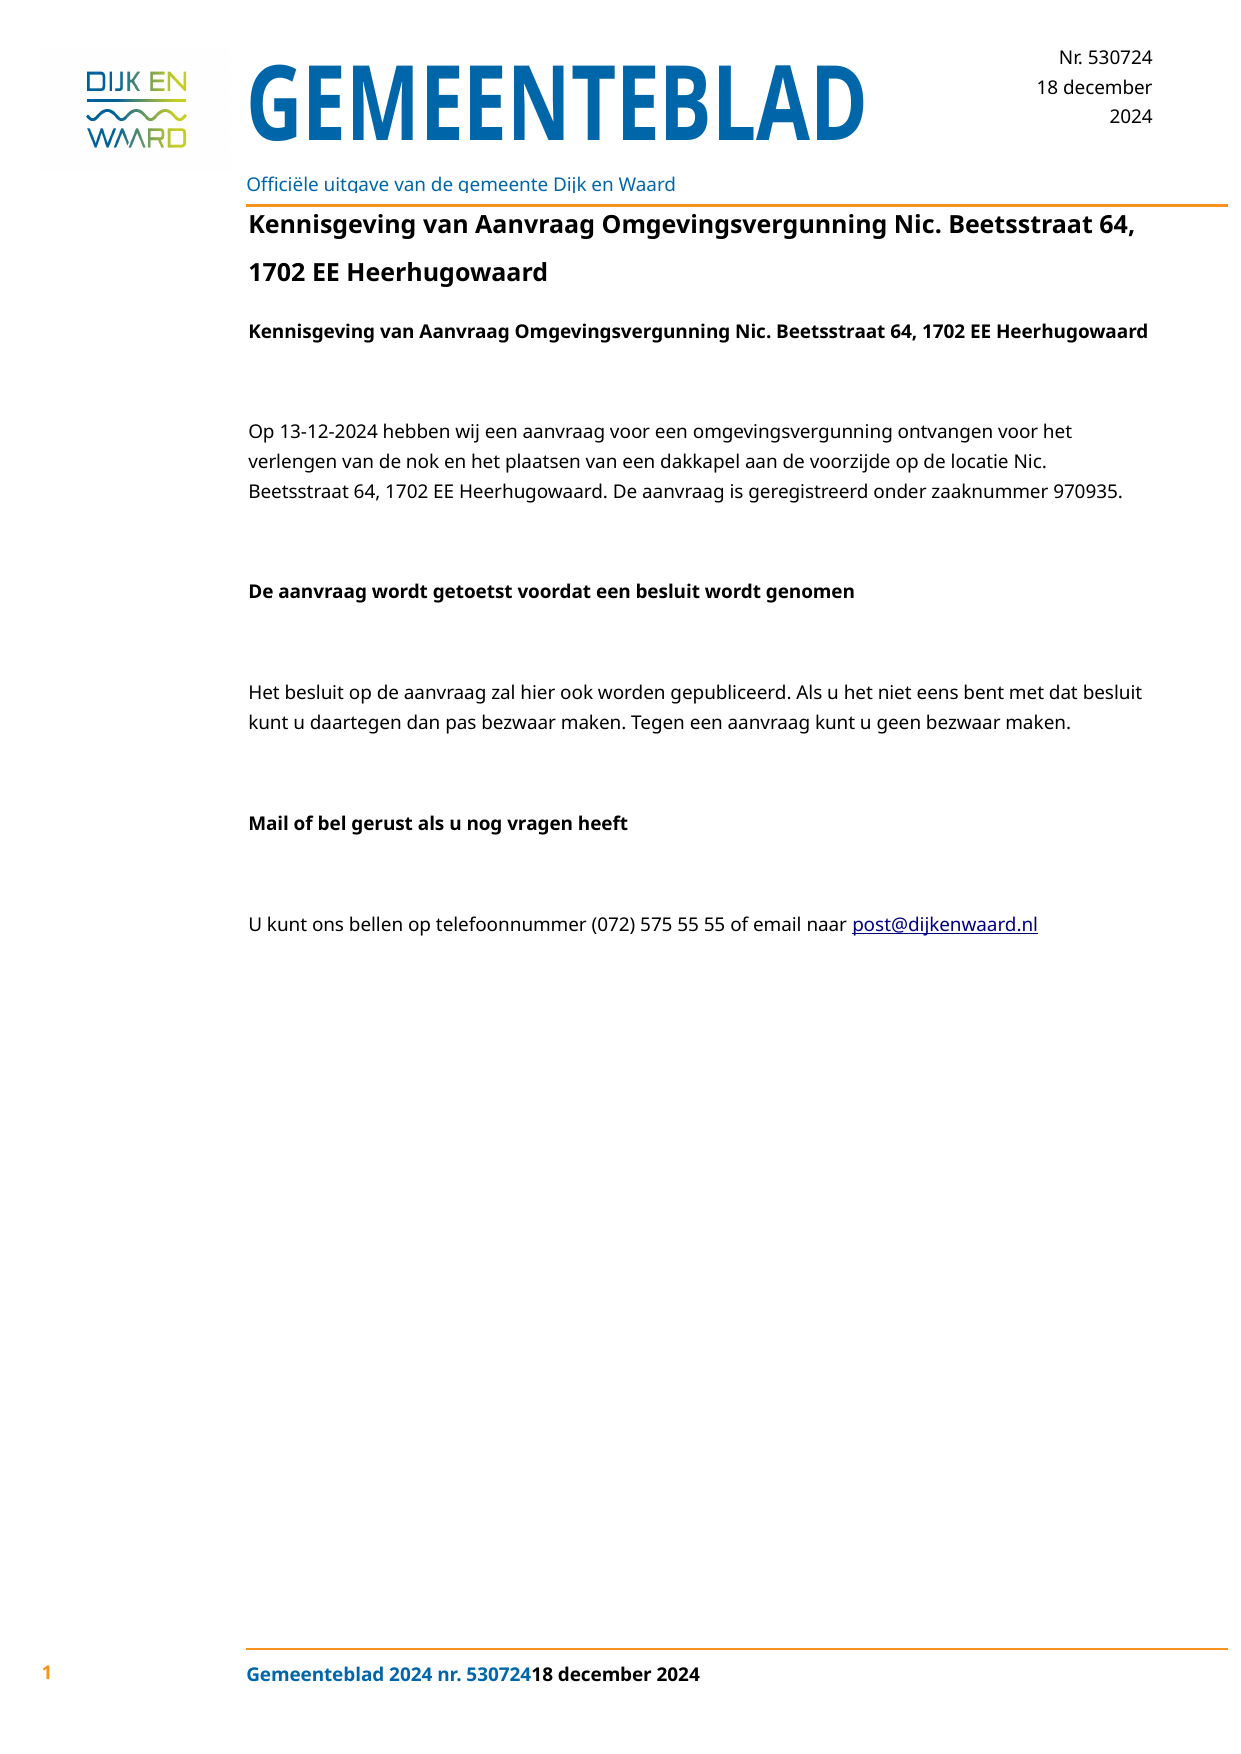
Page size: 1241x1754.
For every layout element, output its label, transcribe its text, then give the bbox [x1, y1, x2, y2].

text U kunt ons bellen op telefoonnummer (072) 575 55 55 of email naar post@dijkenwaard.nl [248, 911, 1152, 937]
text Kennisgeving van Aanvraag Omgevingsvergunning Nic. Beetsstraat 64, 1702 EE Heerhugowaard [248, 318, 1152, 344]
text Het besluit op de aanvraag zal hier ook worden gepubliceerd. Als u het niet eens bent met dat besluit kunt u daartegen dan pas bezwaar maken. Tegen een aanvraag kunt u geen bezwaar maken. [248, 679, 1152, 735]
text Op 13-12-2024 hebben wij een aanvraag voor een omgevingsvergunning ontvangen voor het verlengen van de nok en het plaatsen van een dakkapel aan de voorzijde op de locatie Nic. Beetsstraat 64, 1702 EE Heerhugowaard. De aanvraag is geregistreerd onder zaaknummer 970935. [248, 419, 1152, 504]
text Kennisgeving van Aanvraag Omgevingsvergunning Nic. Beetsstraat 64, 1702 EE Heerhugowaard [248, 207, 1152, 288]
picture [41, 47, 231, 172]
text Mail of bel gerust als u nog vragen heeft [248, 810, 1152, 836]
text De aanvraag wordt getoetst voordat een besluit wordt genomen [248, 579, 1152, 604]
